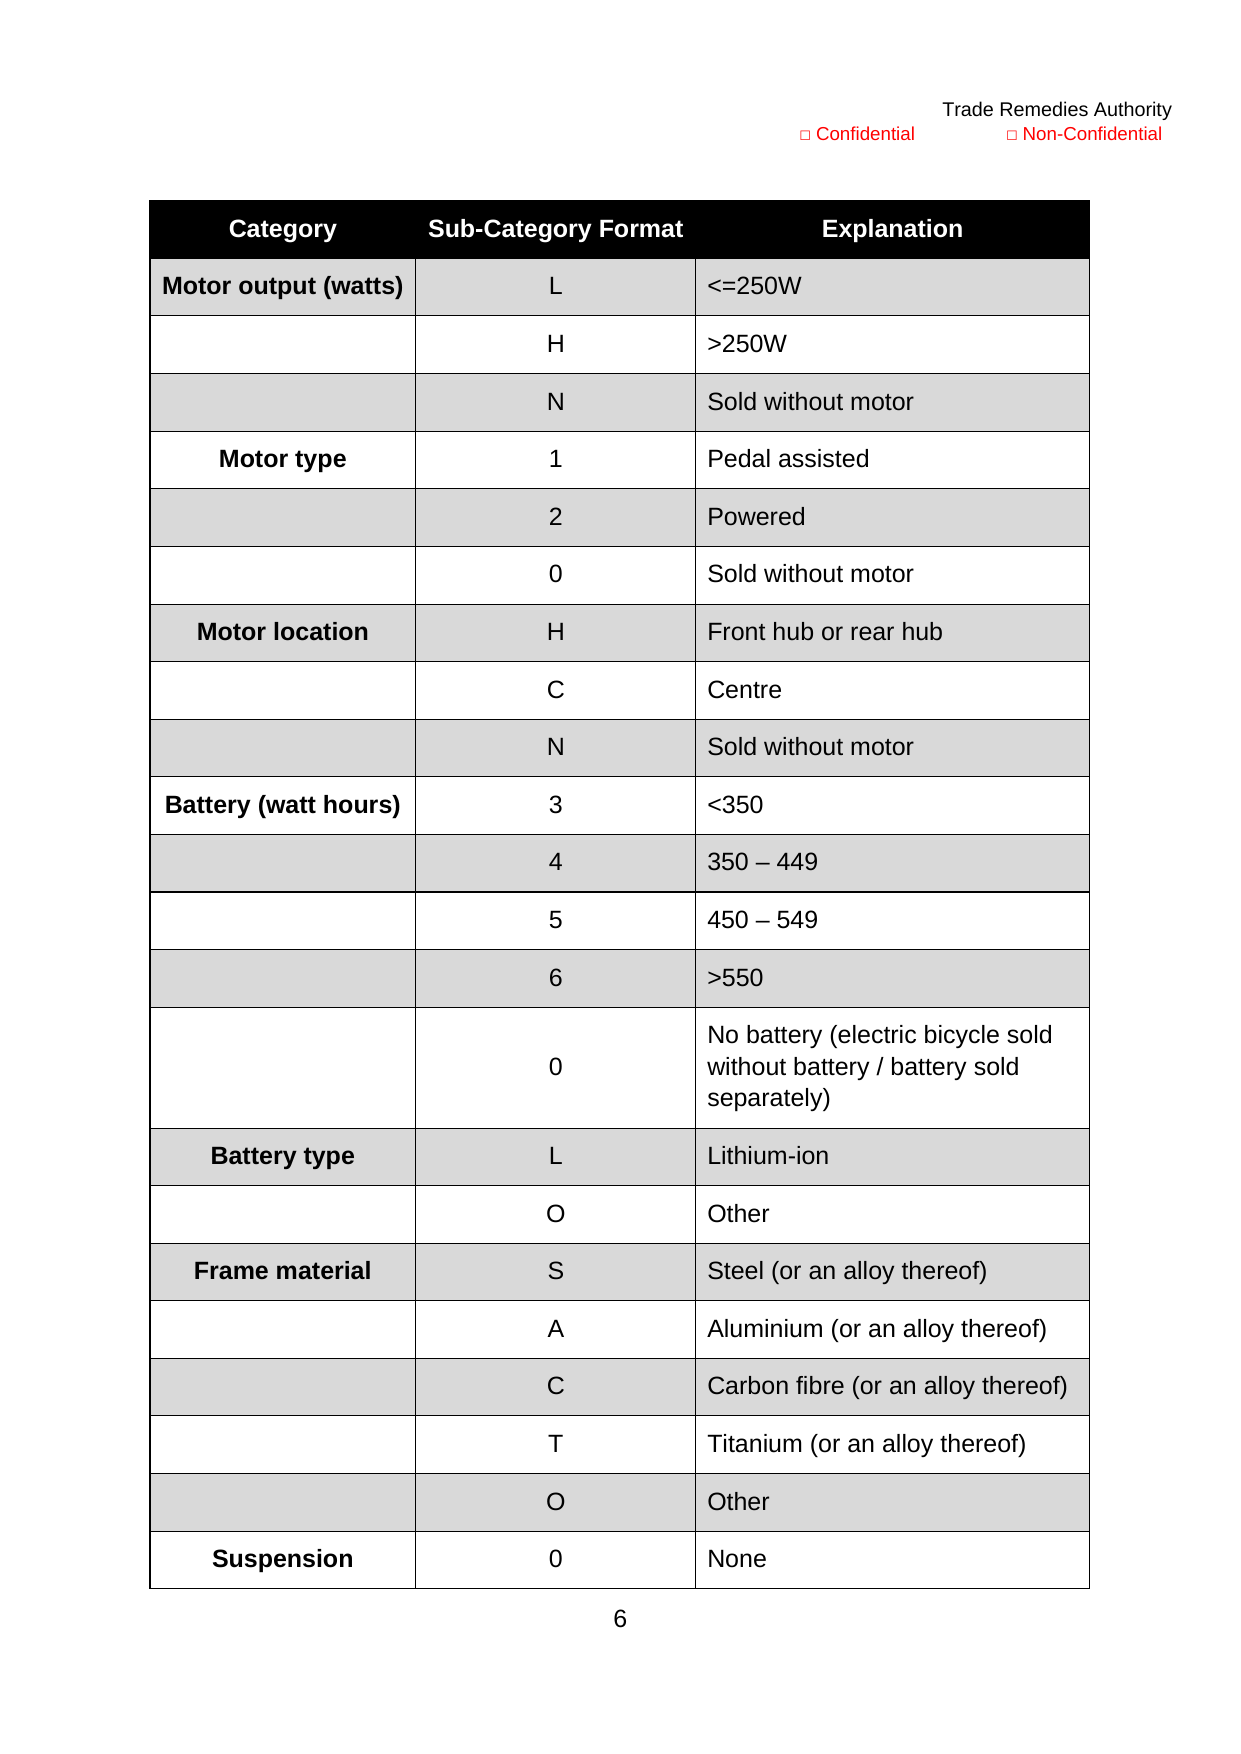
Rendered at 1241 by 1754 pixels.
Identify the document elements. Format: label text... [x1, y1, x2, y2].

table_cell C [416, 662, 695, 719]
table_cell H [416, 316, 695, 373]
table_cell Sold without motor [696, 720, 1089, 776]
table_cell Other [696, 1474, 1089, 1531]
table_cell O [416, 1186, 695, 1243]
table_cell 1 [416, 432, 695, 488]
table_cell Carbon fibre (or an alloy thereof) [696, 1359, 1089, 1415]
table_cell Powered [696, 489, 1089, 546]
table_cell [151, 374, 415, 431]
table_cell Sold without motor [696, 374, 1089, 431]
table_cell [151, 1416, 415, 1473]
table_cell Centre [696, 662, 1089, 719]
table_cell [151, 720, 415, 776]
table_cell [151, 1359, 415, 1415]
table_cell 0 [416, 1008, 695, 1127]
table_cell Lithium-ion [696, 1129, 1089, 1185]
table_cell Aluminium (or an alloy thereof) [696, 1301, 1089, 1358]
table_cell [151, 950, 415, 1007]
table_cell >550 [696, 950, 1089, 1007]
table_cell L [416, 1129, 695, 1185]
table_cell <350 [696, 777, 1089, 834]
table_cell [151, 893, 415, 949]
table_cell H [416, 605, 695, 661]
table_cell A [416, 1301, 695, 1358]
table_cell [151, 1008, 415, 1127]
table_cell Sold without motor [696, 547, 1089, 603]
table_cell >250W [696, 316, 1089, 373]
table_cell 4 [416, 835, 695, 891]
table_cell 0 [416, 1532, 695, 1588]
table_cell N [416, 374, 695, 431]
table_cell Titanium (or an alloy thereof) [696, 1416, 1089, 1473]
table_cell O [416, 1474, 695, 1531]
table_cell C [416, 1359, 695, 1415]
table_cell Pedal assisted [696, 432, 1089, 488]
table_cell N [416, 720, 695, 776]
table_cell 5 [416, 893, 695, 949]
table_cell Battery type [151, 1129, 415, 1185]
table_cell [151, 1186, 415, 1243]
table_cell [151, 835, 415, 891]
table_cell S [416, 1244, 695, 1300]
table_cell 6 [416, 950, 695, 1007]
table_cell Front hub or rear hub [696, 605, 1089, 661]
table_cell 2 [416, 489, 695, 546]
table_cell No battery (electric bicycle sold without battery / battery sold separately) [696, 1008, 1089, 1127]
table_cell [151, 316, 415, 373]
table_cell [151, 547, 415, 603]
table_cell Frame material [151, 1244, 415, 1300]
table_header Explanation [696, 201, 1089, 258]
table_cell [151, 489, 415, 546]
table_cell 450 – 549 [696, 893, 1089, 949]
table_cell Motor type [151, 432, 415, 488]
table_cell <=250W [696, 259, 1089, 315]
table_cell L [416, 259, 695, 315]
table_cell [151, 662, 415, 719]
table_cell [151, 1474, 415, 1531]
table_cell T [416, 1416, 695, 1473]
table_cell None [696, 1532, 1089, 1588]
table_cell [151, 1301, 415, 1358]
table_header Sub-Category Format [416, 201, 695, 258]
table_cell Suspension [151, 1532, 415, 1588]
table_cell Motor output (watts) [151, 259, 415, 315]
table_cell 0 [416, 547, 695, 603]
table_cell 3 [416, 777, 695, 834]
table_cell Motor location [151, 605, 415, 661]
table_cell Other [696, 1186, 1089, 1243]
table_cell Steel (or an alloy thereof) [696, 1244, 1089, 1300]
table_cell 350 – 449 [696, 835, 1089, 891]
table_header Category [151, 201, 415, 258]
table_cell Battery (watt hours) [151, 777, 415, 834]
